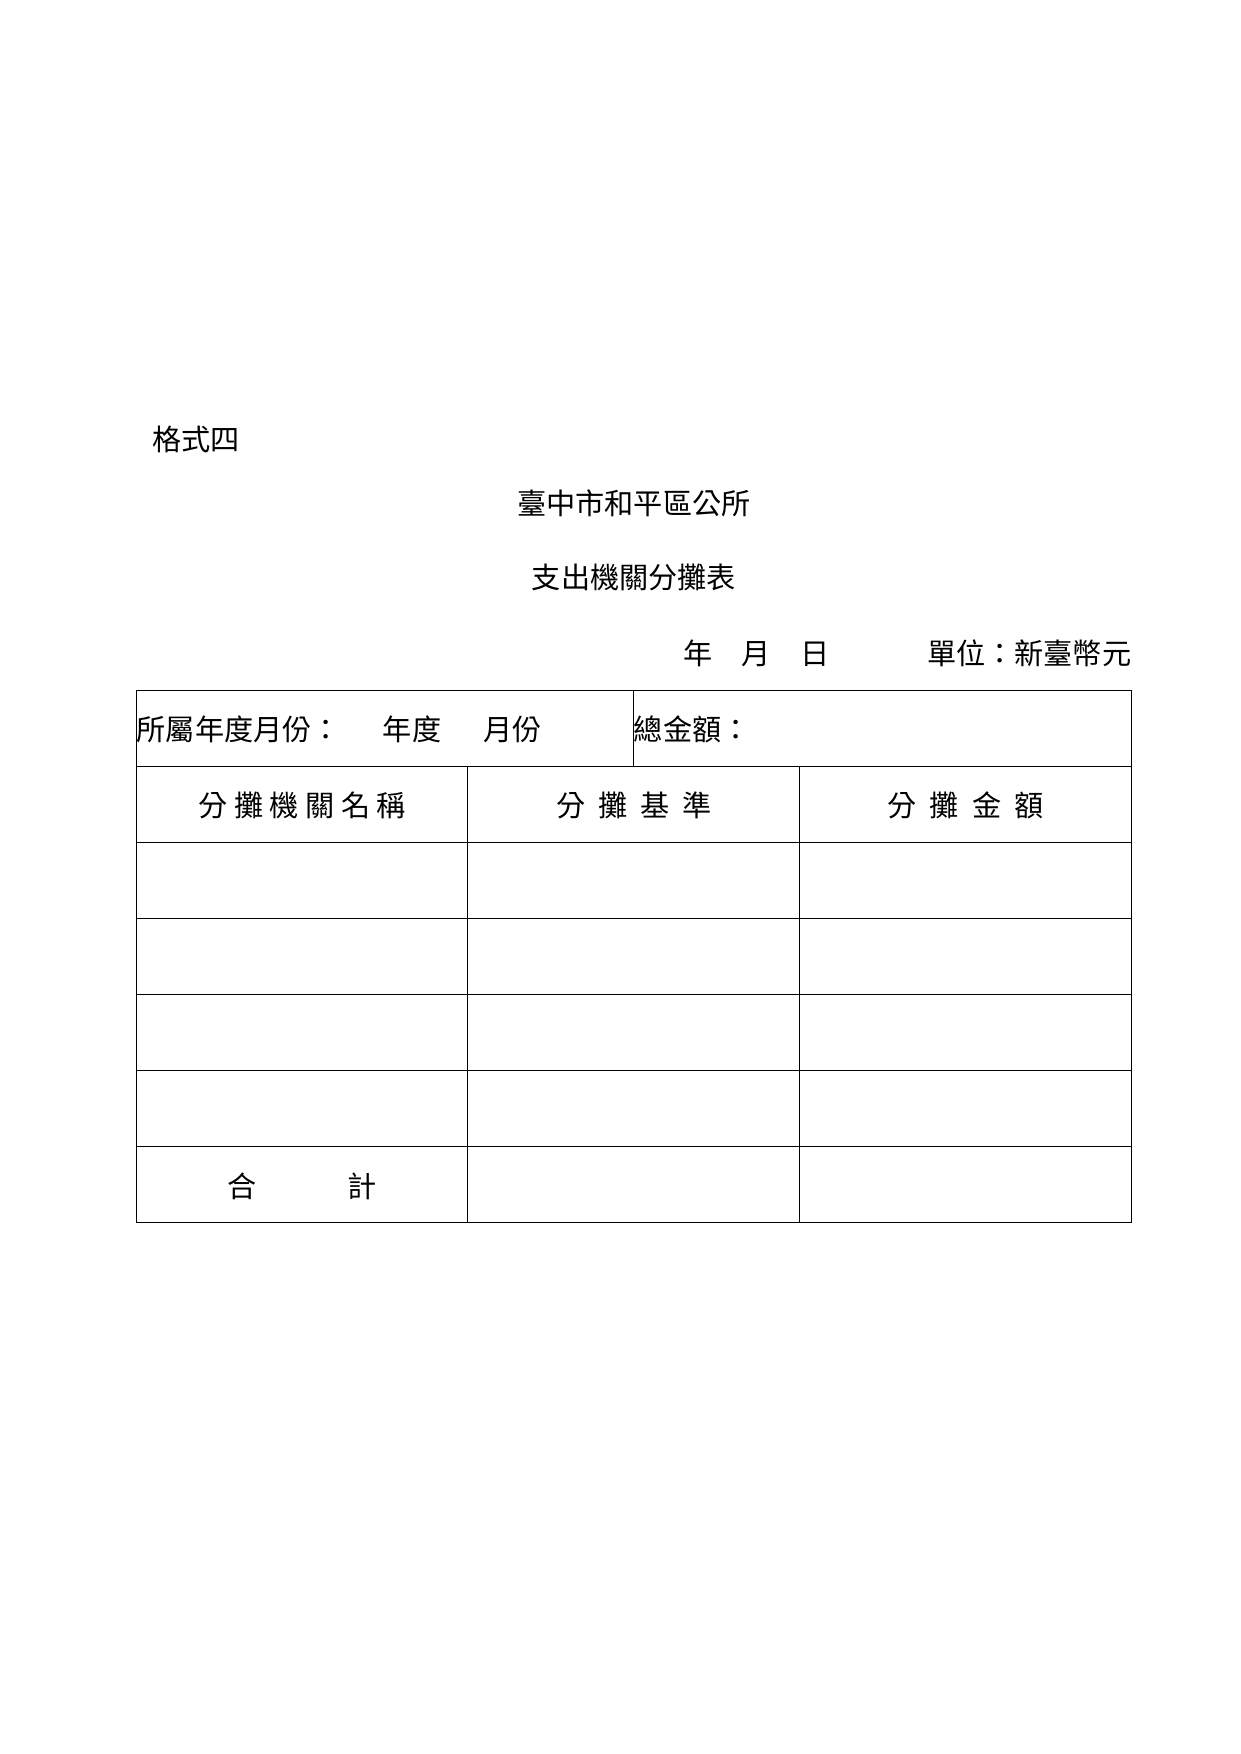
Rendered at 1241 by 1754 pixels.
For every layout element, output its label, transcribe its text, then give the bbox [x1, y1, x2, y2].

table_cell 總金額： [634, 691, 1131, 766]
table_cell 所屬年度月份： 年度 月份 [137, 691, 633, 766]
table_cell [468, 995, 799, 1070]
table_cell [800, 995, 1131, 1070]
table_cell [800, 843, 1131, 918]
table_cell [137, 1071, 467, 1146]
table_cell [800, 919, 1131, 994]
table_cell [137, 995, 467, 1070]
table_cell [800, 1071, 1131, 1146]
table_cell 分 攤 基 準 [468, 767, 799, 842]
table_cell [137, 843, 467, 918]
table_cell [468, 1147, 799, 1222]
table_cell [468, 843, 799, 918]
text 格式四 [152, 417, 253, 458]
table_cell [137, 919, 467, 994]
table_cell [800, 1147, 1131, 1222]
table_cell [468, 1071, 799, 1146]
table_cell 合 計 [137, 1147, 467, 1222]
table_cell [468, 919, 799, 994]
table_cell 分 攤 金 額 [800, 767, 1131, 842]
table_cell 分 攤 機 關 名 稱 [137, 767, 467, 842]
table_header 臺中市和平區公所 支出機關分攤表 年 月 日 單位：新臺幣元 [136, 465, 1131, 689]
